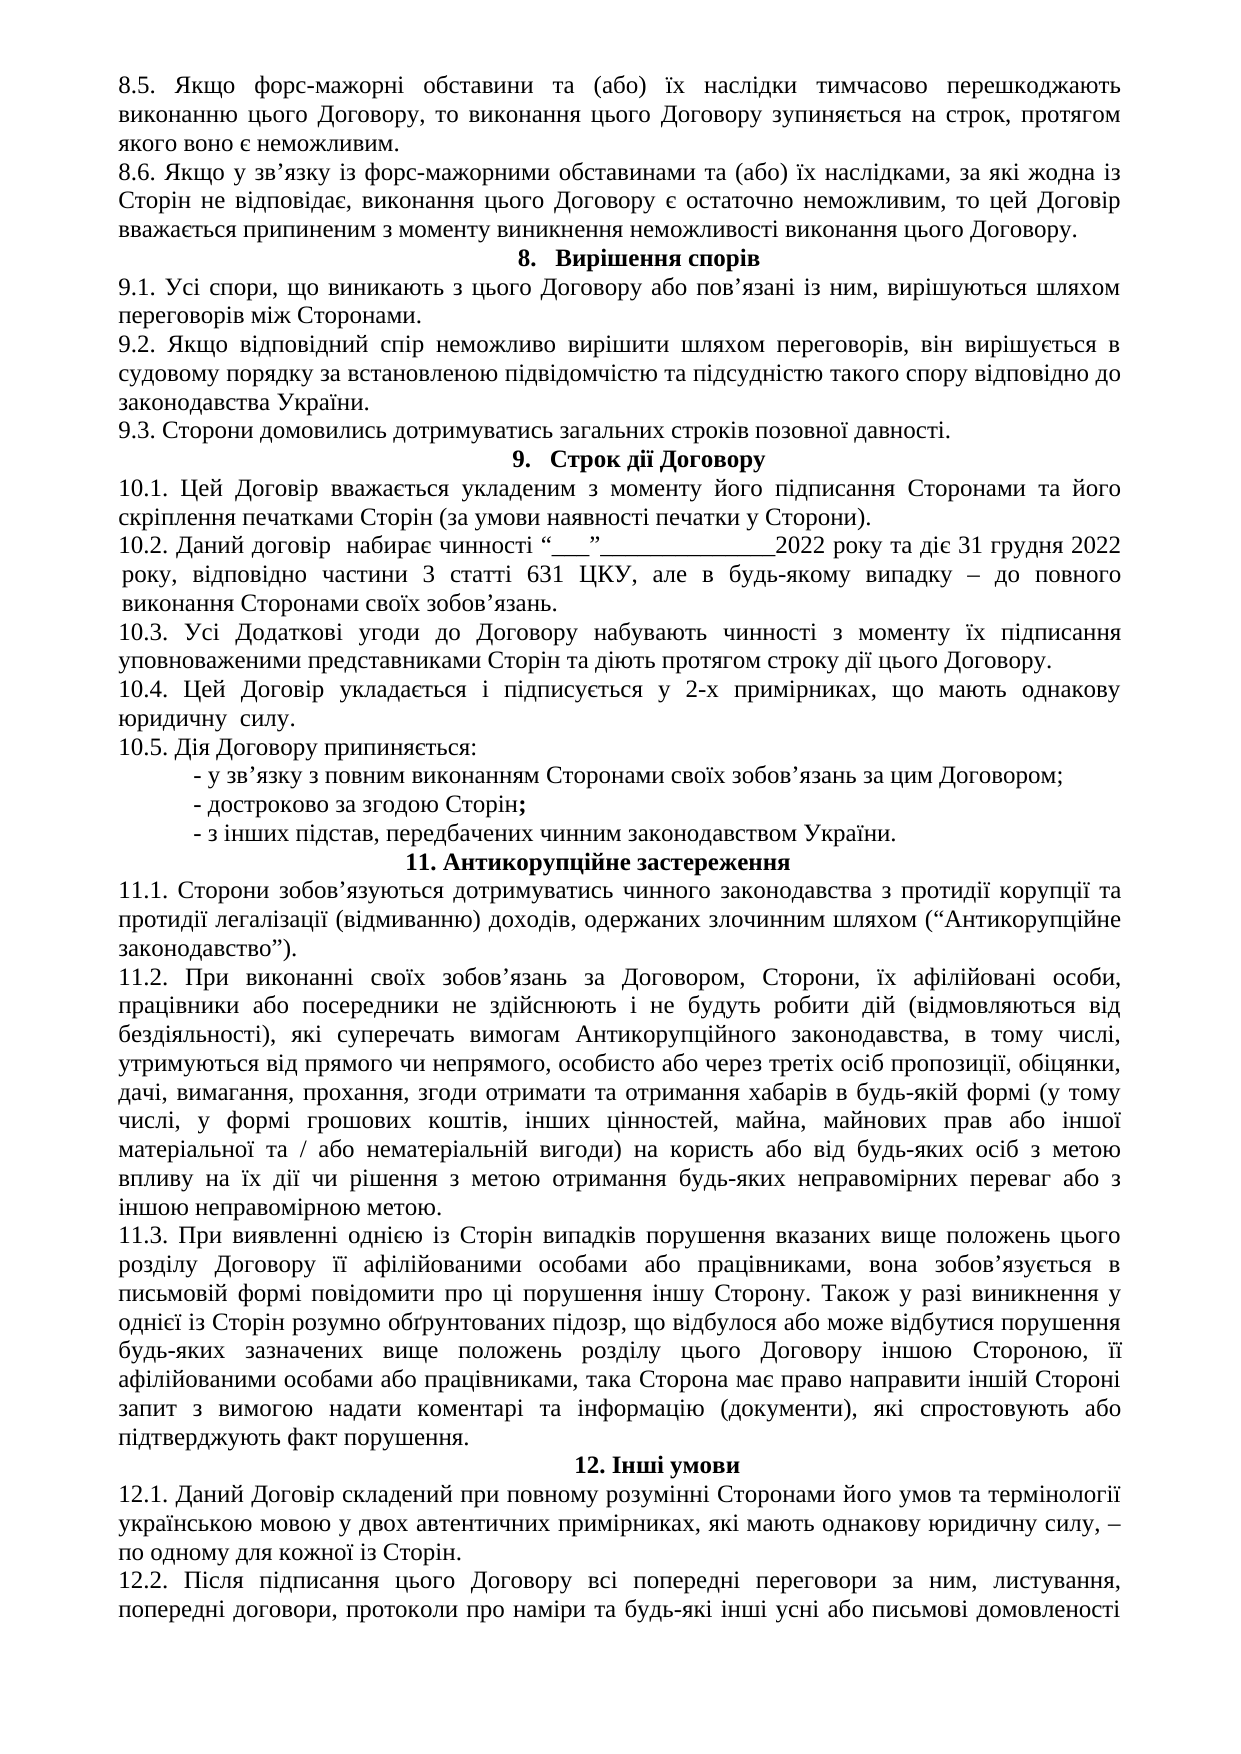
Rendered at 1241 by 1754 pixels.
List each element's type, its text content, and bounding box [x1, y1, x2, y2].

list Вирішення спорів [156, 243, 1122, 272]
text 9.1. Усі спори, що виникають з цього Договору або пов’язані із ним, вирішуються шляхом переговорів між Сторонами. [118, 272, 1122, 329]
text 10.4. Цей Договір укладається і підписується у 2-х примірниках, що мають однакову юридичну силу. [118, 674, 1122, 732]
text 11.1. Сторони зобов’язуються дотримуватись чинного законодавства з протидії корупції та протидії легалізації (відмиванню) доходів, одержаних злочинним шляхом (“Антикорупційне законодавство”). [118, 876, 1122, 962]
text 8.6. Якщо у зв’язку із форс-мажорними обставинами та (або) їх наслідками, за які жодна із Сторін не відповідає, виконання цього Договору є остаточно неможливим, то цей Договір вважається припиненим з моменту виникнення неможливості виконання цього Договору. [118, 157, 1122, 243]
text 8.5. Якщо форс-мажорні обставини та (або) їх наслідки тимчасово перешкоджають виконанню цього Договору, то виконання цього Договору зупиняється на строк, протягом якого воно є неможливим. [118, 71, 1122, 157]
text 9.3. Сторони домовились дотримуватись загальних строків позовної давності. [118, 416, 1122, 444]
text - з інших підстав, передбачених чинним законодавством України. [193, 818, 1122, 847]
text 12.2. Після підписання цього Договору всі попередні переговори за ним, листування, попередні договори, протоколи про наміри та будь-які інші усні або письмові домовленості [118, 1566, 1122, 1623]
text 9.2. Якщо відповідний спір неможливо вирішити шляхом переговорів, він вирішується в судовому порядку за встановленою підвідомчістю та підсудністю такого спору відповідно до законодавства України. [118, 329, 1122, 416]
text - достроково за згодою Сторін; [193, 789, 1122, 818]
text 11. Антикорупційне застереження [74, 847, 1122, 876]
text 11.2. При виконанні своїх зобов’язань за Договором, Сторони, їх афілійовані особи, працівники або посередники не здійснюють і не будуть робити дій (відмовляються від бездіяльності), які суперечать вимогам Антикорупційного законодавства, в тому числі, утримуються від прямого чи непрямого, особисто або через третіх осіб пропозиції, обіцянки, дачі, вимагання, прохання, згоди отримати та отримання хабарів в будь-якій формі (у тому числі, у формі грошових коштів, інших цінностей, майна, майнових прав або іншої матеріальної та / або нематеріальній вигоди) на користь або від будь-яких осіб з метою впливу на їх дії чи рішення з метою отримання будь-яких неправомірних переваг або з іншою неправомірною метою. [118, 962, 1122, 1221]
text 11.3. При виявленні однією із Сторін випадків порушення вказаних вище положень цього розділу Договору її афілійованими особами або працівниками, вона зобов’язується в письмовій формі повідомити про ці порушення іншу Сторону. Також у разі виникнення у однієї із Сторін розумно обґрунтованих підозр, що відбулося або може відбутися порушення будь-яких зазначених вище положень розділу цього Договору іншою Стороною, її афілійованими особами або працівниками, така Сторона має право направити іншій Стороні запит з вимогою надати коментарі та інформацію (документи), які спростовують або підтверджують факт порушення. [118, 1221, 1122, 1451]
text 10.5. Дія Договору припиняється: [118, 732, 1122, 761]
text 10.2. Даний договір набирає чинності “___”______________2022 року та діє 31 грудня 2022 року, відповідно частини 3 статті 631 ЦКУ, але в будь-якому випадку – до повного виконання Сторонами своїх зобов’язань. [118, 531, 1122, 617]
list Строк дії Договору [156, 444, 1122, 473]
text 12.1. Даний Договір складений при повному розумінні Сторонами його умов та термінології українською мовою у двох автентичних примірниках, які мають однакову юридичну силу, – по одному для кожної із Сторін. [118, 1479, 1122, 1566]
text - у зв’язку з повним виконанням Сторонами своїх зобов’язань за цим Договором; [193, 761, 1122, 789]
text 10.1. Цей Договір вважається укладеним з моменту його підписання Сторонами та його скріплення печатками Сторін (за умови наявності печатки у Сторони). [118, 473, 1122, 531]
text 10.3. Усі Додаткові угоди до Договору набувають чинності з моменту їх підписання уповноваженими представниками Сторін та діють протягом строку дії цього Договору. [118, 617, 1122, 674]
text 12. Інші умови [148, 1451, 1122, 1479]
